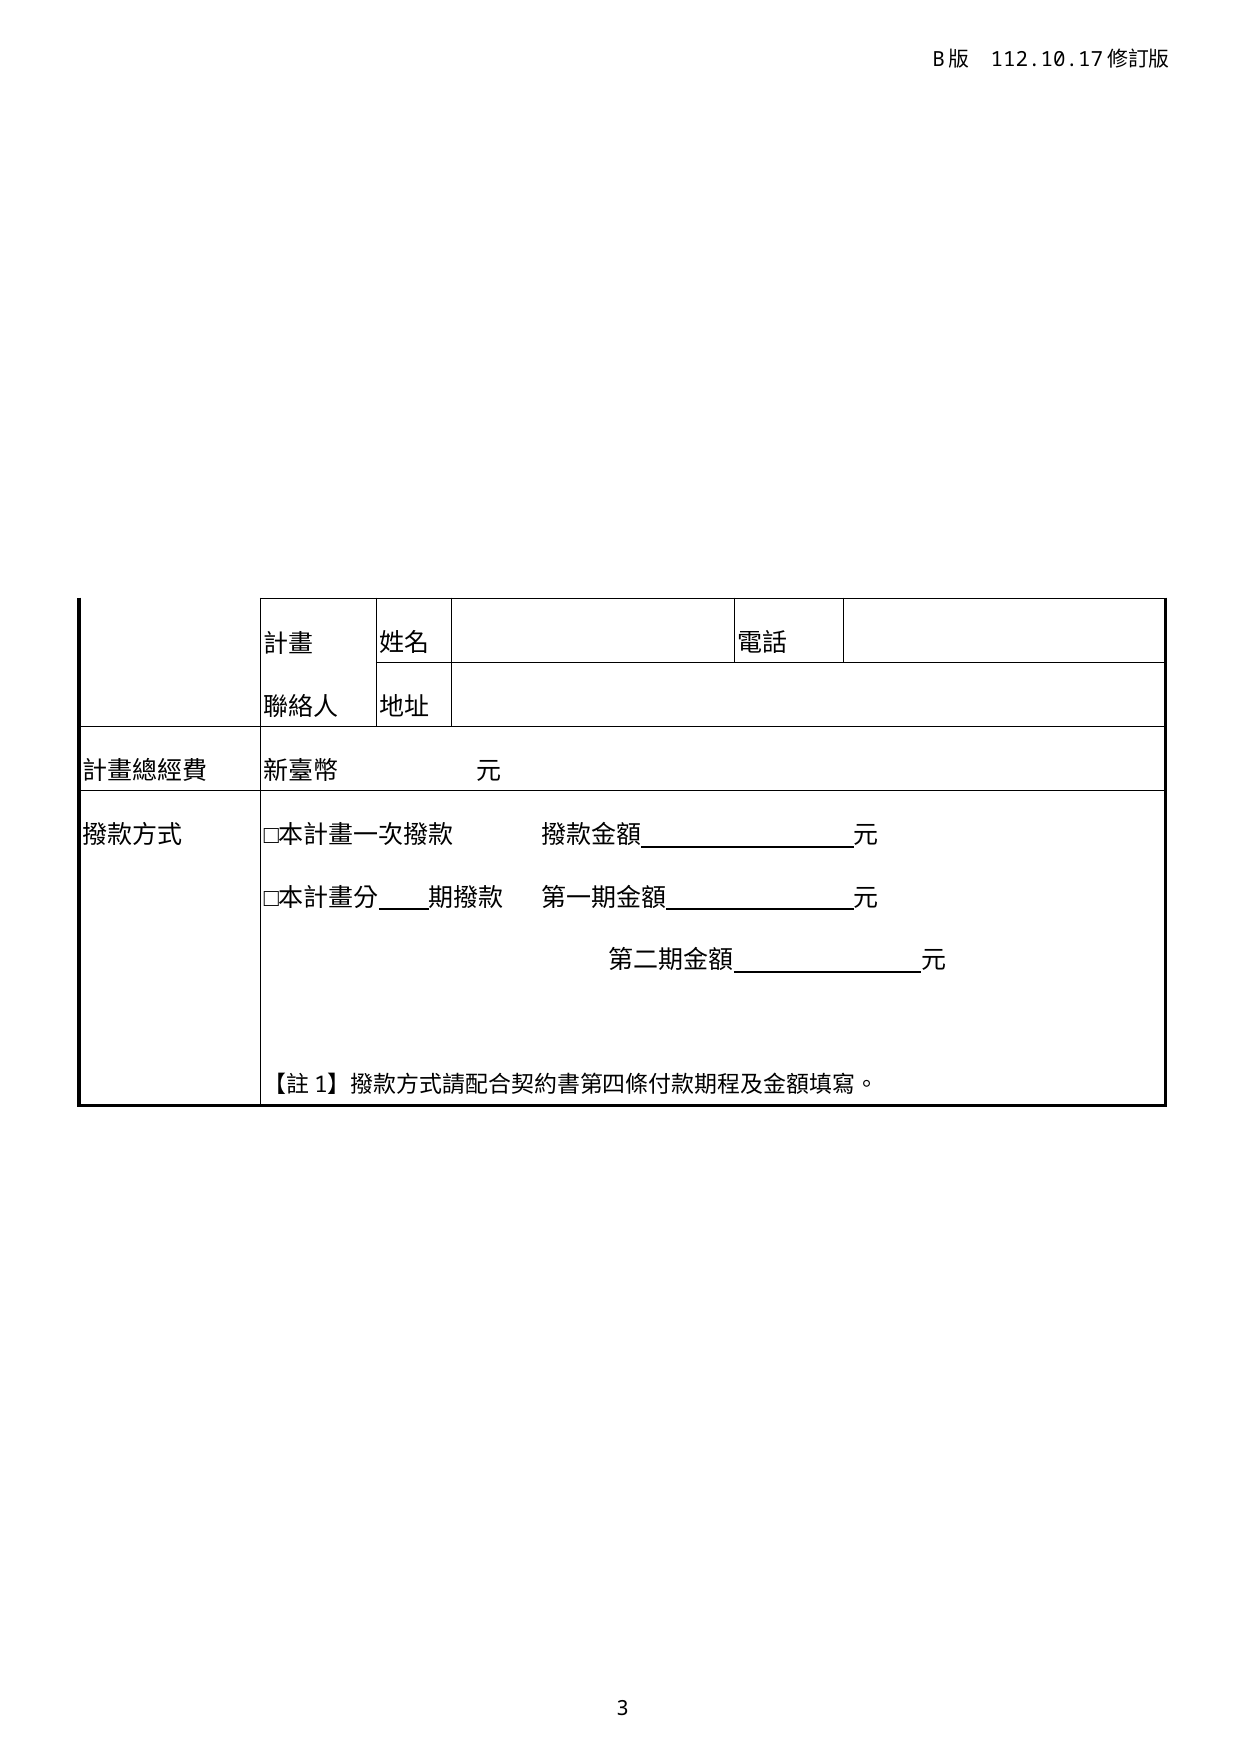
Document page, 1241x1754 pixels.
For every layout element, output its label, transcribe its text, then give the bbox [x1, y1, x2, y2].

table_cell 姓名 [377, 599, 451, 662]
table_cell [844, 599, 1164, 662]
table_cell 地址 [377, 663, 451, 726]
table_cell 計畫 聯絡人 [261, 599, 376, 726]
table_cell [452, 599, 734, 662]
table_cell [81, 598, 260, 726]
table_cell 新臺幣 元 [261, 727, 1164, 790]
table_cell [452, 663, 1164, 726]
table_cell 撥款方式 [81, 791, 260, 1104]
table_cell □本計畫一次撥款 撥款金額 元 □本計畫分 期撥款 第一期金額 元 第二期金額 元 【註1】撥款方式請配合契約書第四條付款期程及金額填寫。 [261, 791, 1164, 1104]
table_cell 計畫總經費 [81, 727, 260, 790]
table_cell 電話 [735, 599, 843, 662]
